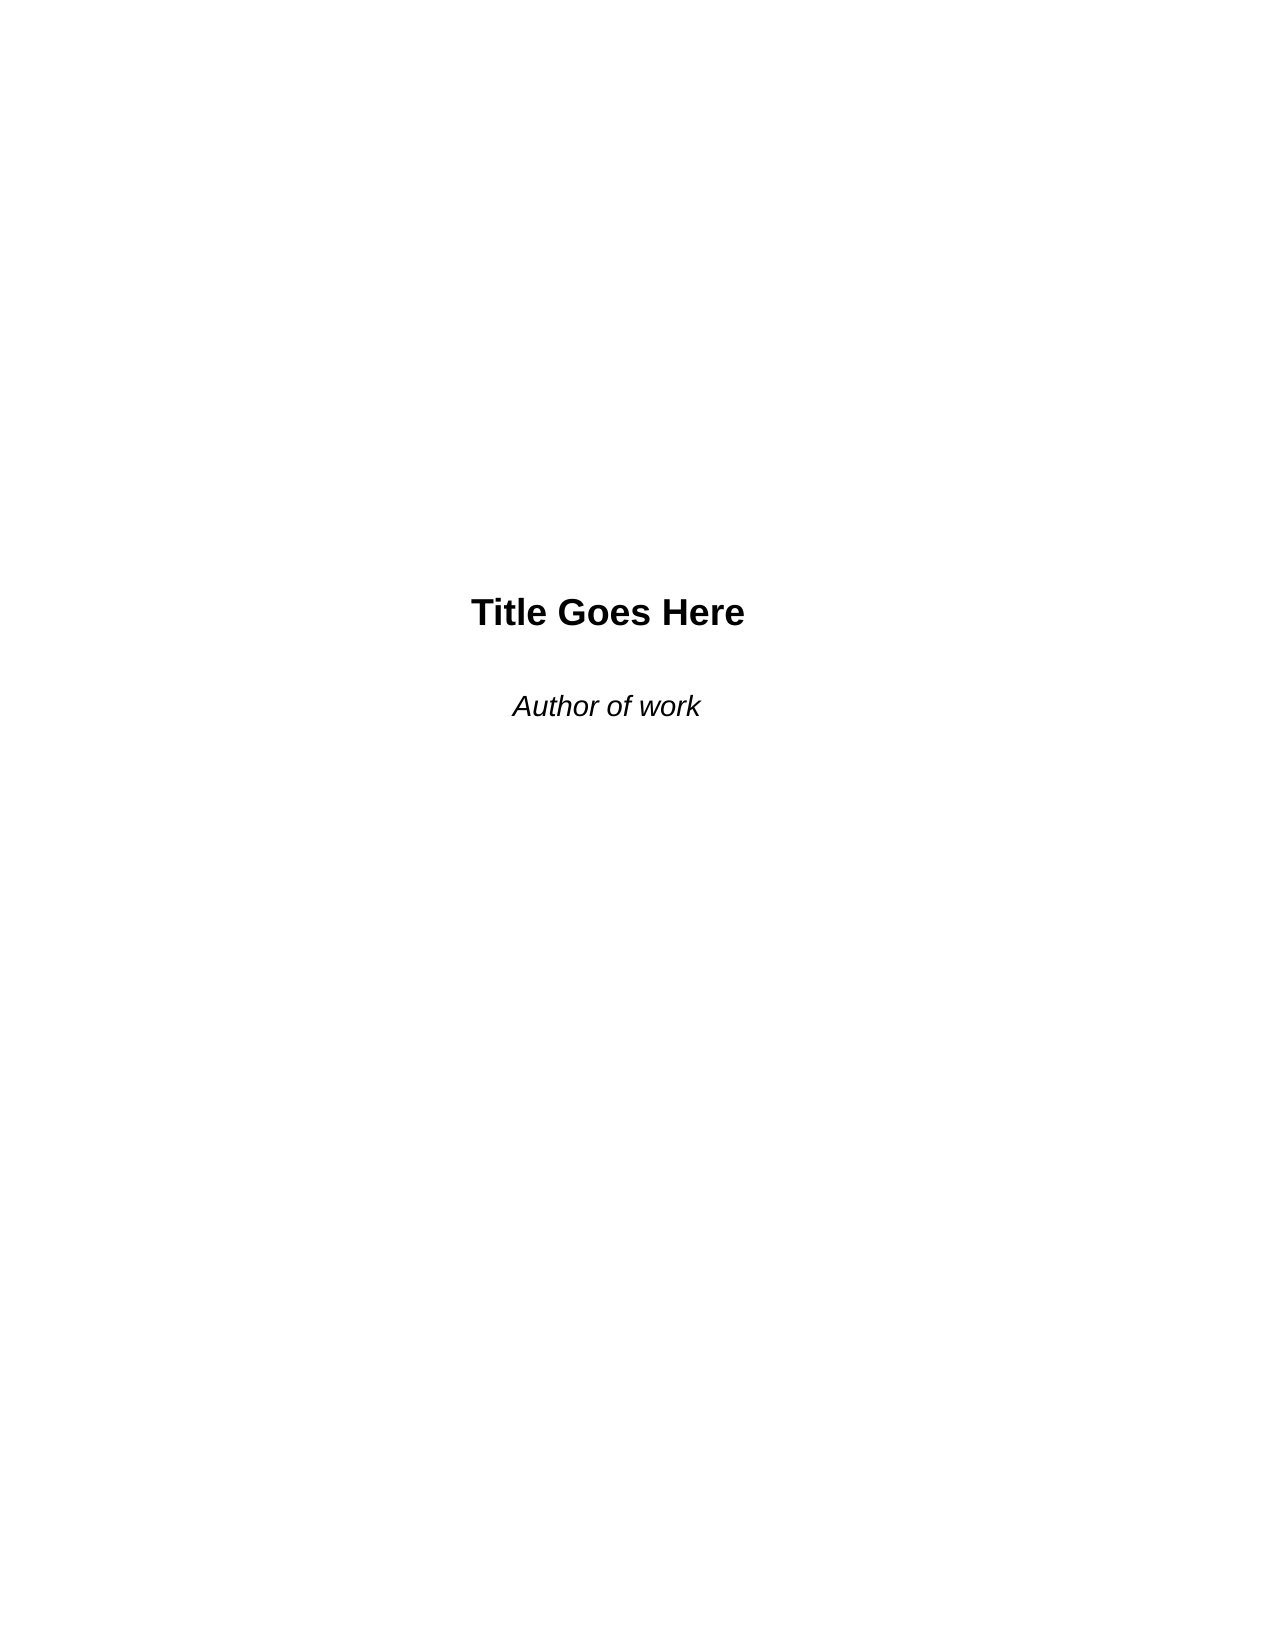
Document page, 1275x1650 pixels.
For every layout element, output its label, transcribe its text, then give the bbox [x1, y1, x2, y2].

title Title Goes Here [177, 591, 1039, 634]
subtitle Author of work [177, 689, 1039, 722]
